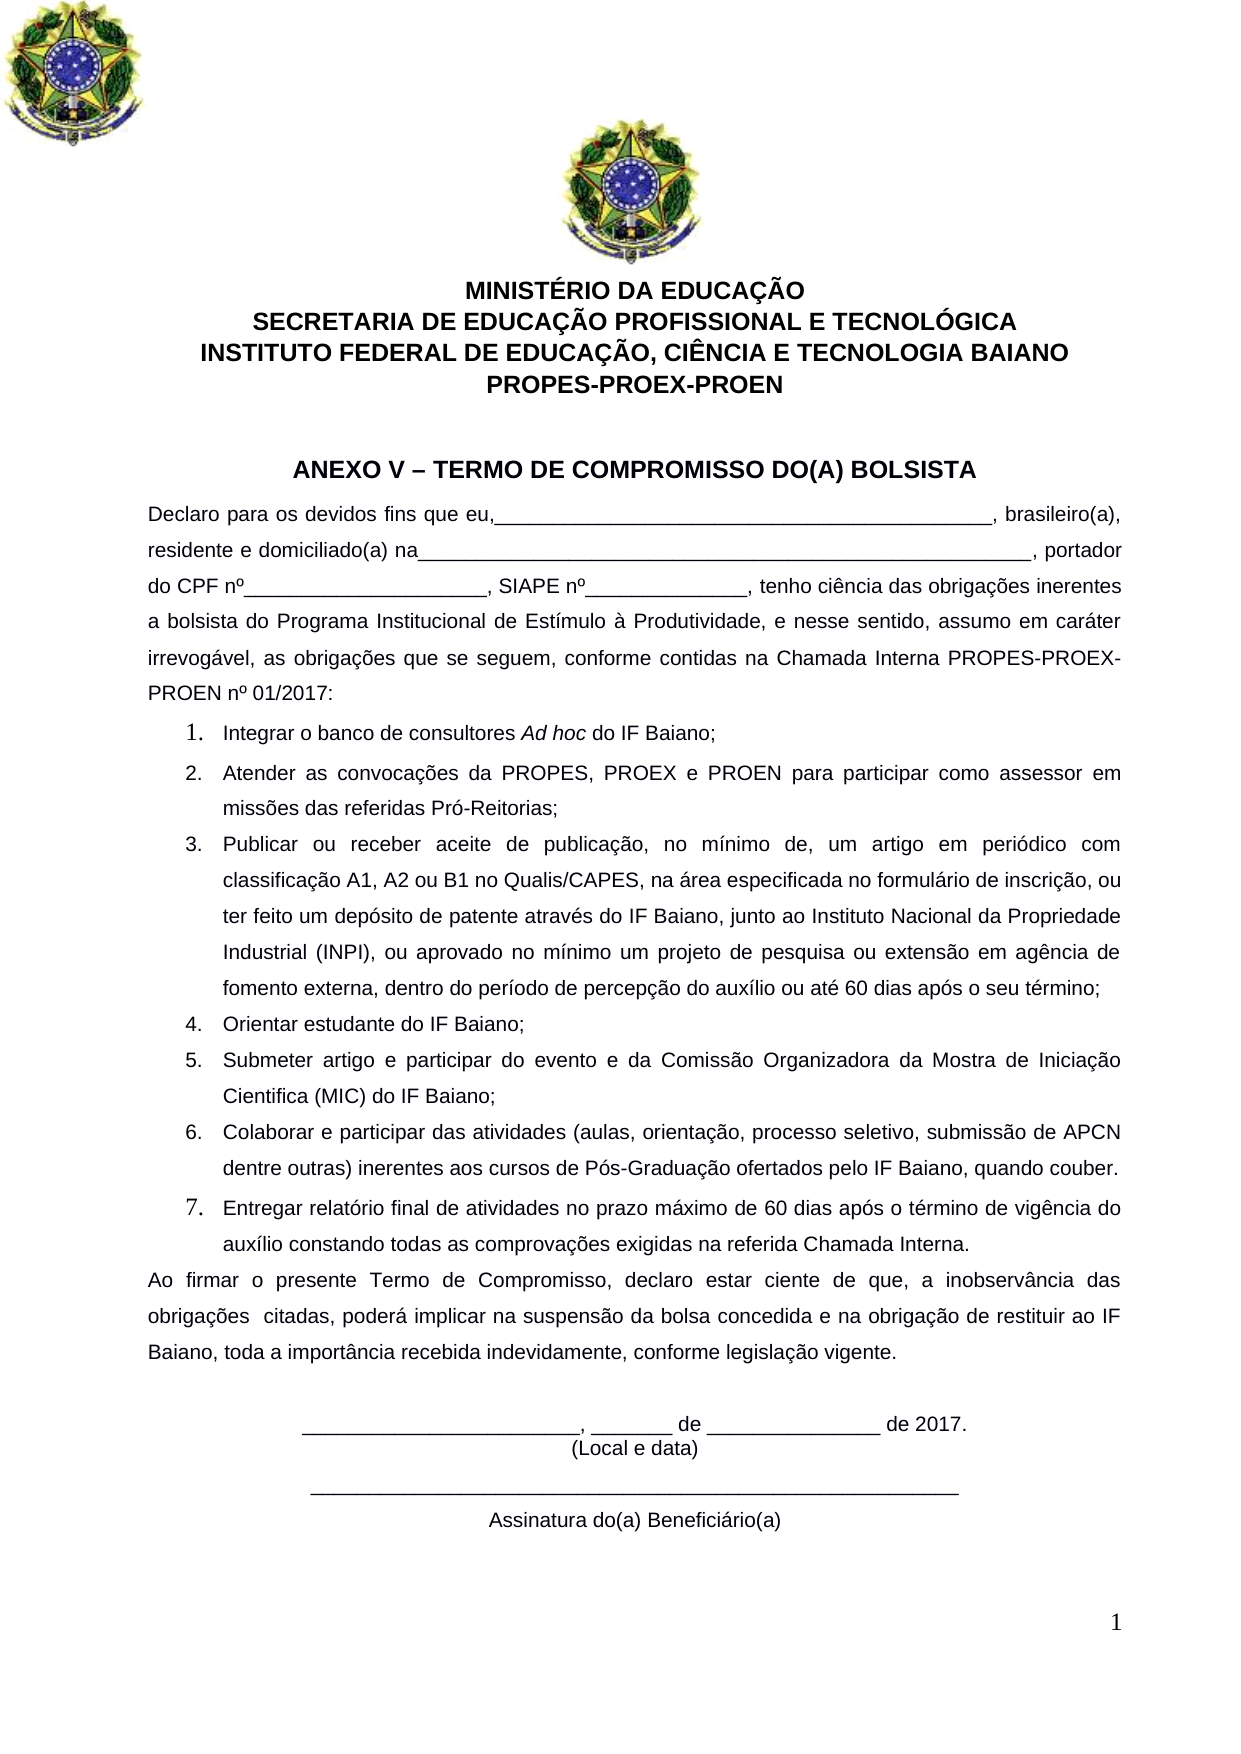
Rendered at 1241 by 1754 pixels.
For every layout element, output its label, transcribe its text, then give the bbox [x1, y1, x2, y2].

text ________________________, _______ de _______________ de 2017. [148, 1412, 1122, 1436]
list Integrar o banco de consultores Ad hoc do IF Baiano; [185, 717, 1122, 746]
text (Local e data) [148, 1436, 1122, 1460]
text Declaro para os devidos fins que eu,___________________________________________, brasileiro(a), residente e domiciliado(a) na_____________________________________________________, portador do CPF nº_____________________, SIAPE nº______________, tenho ciência das obrigações inerentes a bolsista do Programa Institucional de Estímulo à Produtividade, e nesse sentido, assumo em caráter irrevogável, as obrigações que se seguem, conforme contidas na Chamada Interna PROPES-PROEX-PROEN nº 01/2017: [148, 502, 1122, 705]
picture [558, 118, 706, 266]
list Publicar ou receber aceite de publicação, no mínimo de, um artigo em periódico com classificação A1, A2 ou B1 no Qualis/CAPES, na área especificada no formulário de inscrição, ou ter feito um depósito de patente através do IF Baiano, junto ao Instituto Nacional da Propriedade Industrial (INPI), ou aprovado no mínimo um projeto de pesquisa ou extensão em agência de fomento externa, dentro do período de percepção do auxílio ou até 60 dias após o seu término; [185, 832, 1122, 1000]
text ANEXO V – TERMO DE COMPROMISSO DO(A) BOLSISTA [148, 455, 1122, 484]
list Entregar relatório final de atividades no prazo máximo de 60 dias após o término de vigência do auxílio constando todas as comprovações exigidas na referida Chamada Interna. [185, 1192, 1122, 1256]
picture [0, 0, 148, 148]
text ________________________________________________________ [148, 1472, 1122, 1496]
list Colaborar e participar das atividades (aulas, orientação, processo seletivo, submissão de APCN dentre outras) inerentes aos cursos de Pós-Graduação ofertados pelo IF Baiano, quando couber. [185, 1120, 1122, 1179]
text Ao firmar o presente Termo de Compromisso, declaro estar ciente de que, a inobservância das obrigações citadas, poderá implicar na suspensão da bolsa concedida e na obrigação de restituir ao IF Baiano, toda a importância recebida indevidamente, conforme legislação vigente. [148, 1268, 1122, 1364]
text Assinatura do(a) Beneficiário(a) [148, 1508, 1122, 1532]
list Orientar estudante do IF Baiano; [185, 1012, 1122, 1036]
list Submeter artigo e participar do evento e da Comissão Organizadora da Mostra de Iniciação Cientifica (MIC) do IF Baiano; [185, 1048, 1122, 1108]
list Atender as convocações da PROPES, PROEX e PROEN para participar como assessor em missões das referidas Pró-Reitorias; [185, 760, 1122, 820]
